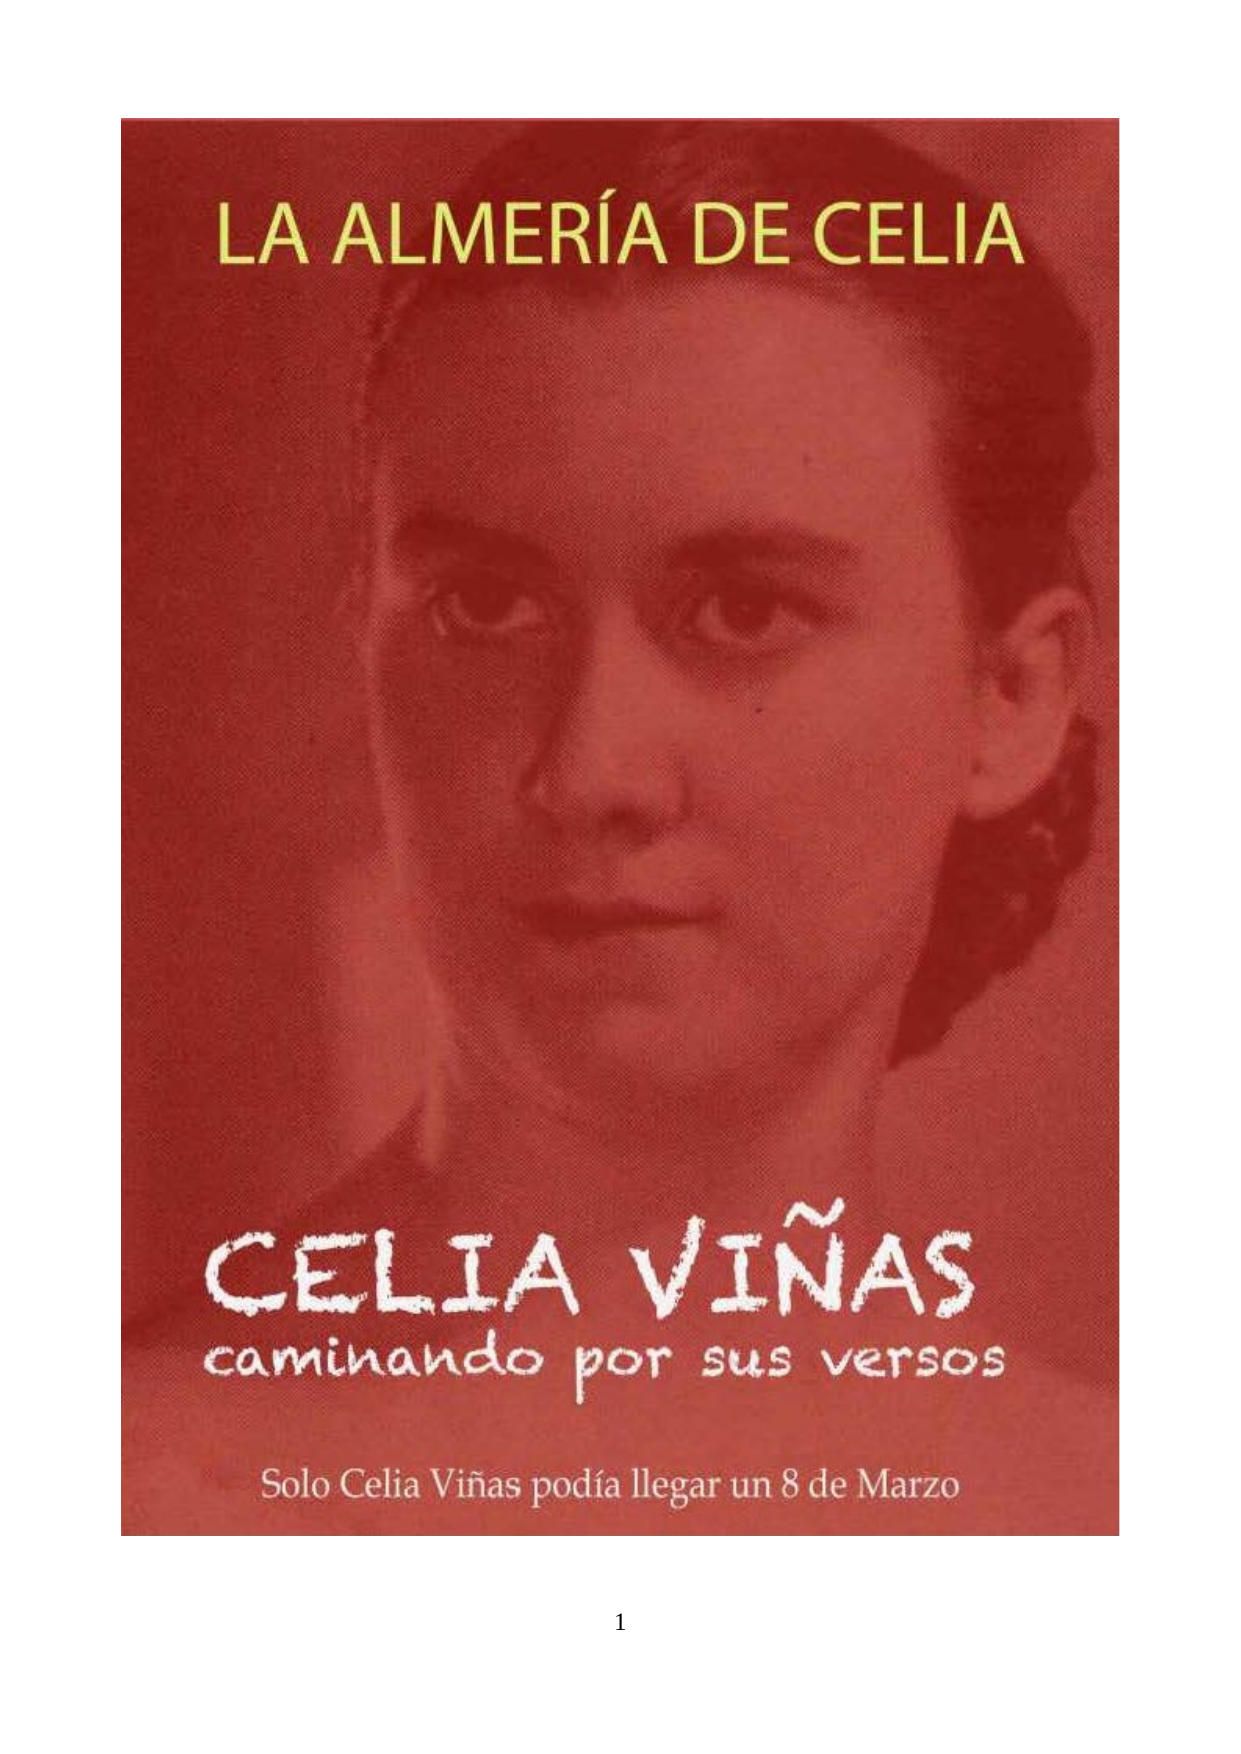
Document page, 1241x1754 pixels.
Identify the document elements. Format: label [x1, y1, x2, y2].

picture [121, 118, 1120, 1536]
